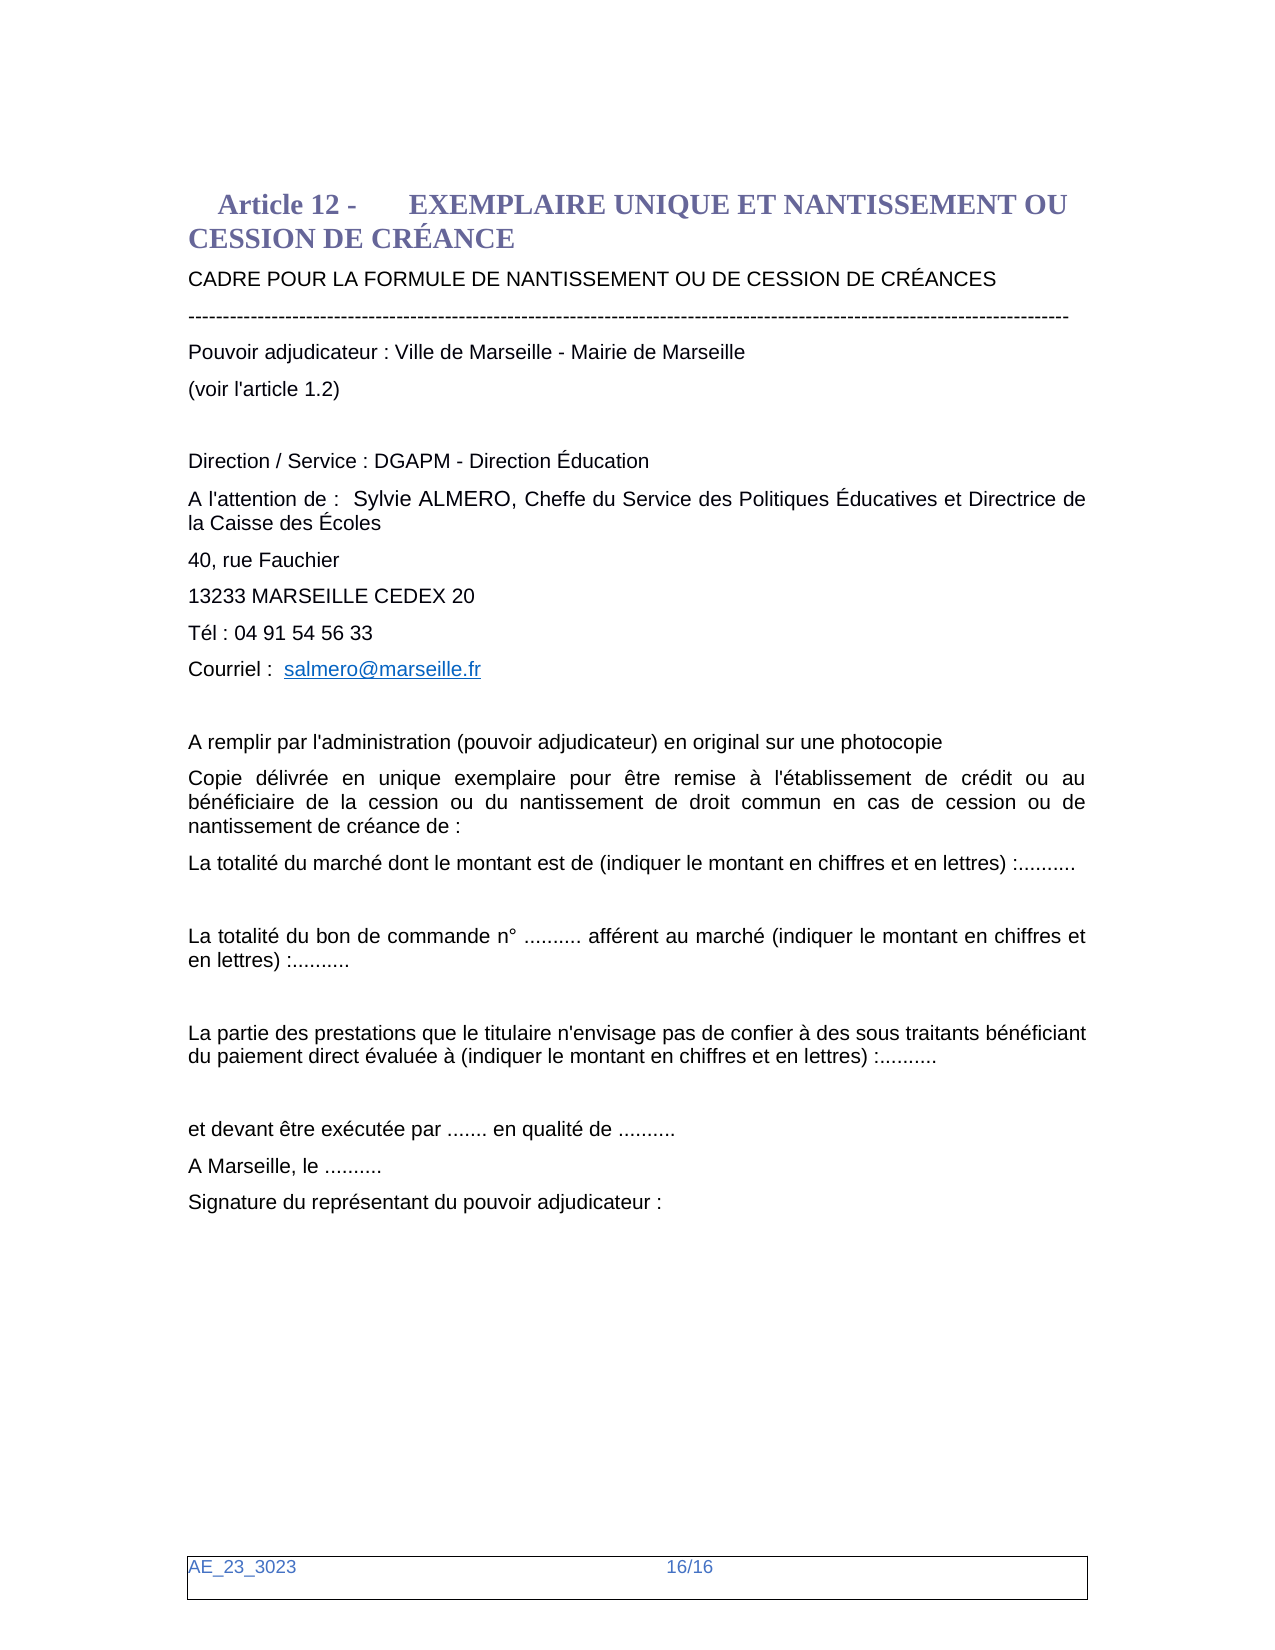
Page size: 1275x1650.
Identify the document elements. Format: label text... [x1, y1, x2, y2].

text et devant être exécutée par ....... en qualité de .......... [188, 1117, 1087, 1141]
text Copie délivrée en unique exemplaire pour être remise à l'établissement de crédit ou au bénéficiaire de la cession ou du nantissement de droit commun en cas de cession ou de nantissement de créance de : [188, 766, 1087, 838]
text Courriel : salmero@marseille.fr [188, 657, 1087, 681]
text A Marseille, le .......... [188, 1154, 1087, 1178]
text Tél : 04 91 54 56 33 [188, 620, 1087, 644]
text CADRE POUR LA FORMULE DE NANTISSEMENT OU DE CESSION DE CRÉANCES [188, 267, 1087, 291]
text La totalité du bon de commande n° .......... afférent au marché (indiquer le montant en chiffres et en lettres) :.......... [188, 923, 1087, 971]
text La totalité du marché dont le montant est de (indiquer le montant en chiffres et en lettres) :.......... [188, 851, 1087, 874]
subtitle EXEMPLAIRE UNIQUE ET NANTISSEMENT OU CESSION DE CRÉANCE [188, 187, 1087, 254]
text 40, rue Fauchier [188, 547, 1087, 571]
text A l'attention de : Sylvie ALMERO, Cheffe du Service des Politiques Éducatives et Directrice de la Caisse des Écoles [188, 486, 1087, 535]
text (voir l'article 1.2) [188, 376, 1087, 400]
text 13233 MARSEILLE CEDEX 20 [188, 584, 1087, 608]
text ------------------------------------------------------------------------------------------------------------------------------- [188, 303, 1087, 327]
text A remplir par l'administration (pouvoir adjudicateur) en original sur une photocopie [188, 730, 1087, 754]
text La partie des prestations que le titulaire n'envisage pas de confier à des sous traitants bénéficiant du paiement direct évaluée à (indiquer le montant en chiffres et en lettres) :.......... [188, 1020, 1087, 1068]
text Signature du représentant du pouvoir adjudicateur : [188, 1190, 1087, 1214]
text Direction / Service : DGAPM - Direction Éducation [188, 449, 1087, 473]
text Pouvoir adjudicateur : Ville de Marseille - Mairie de Marseille [188, 340, 1087, 364]
